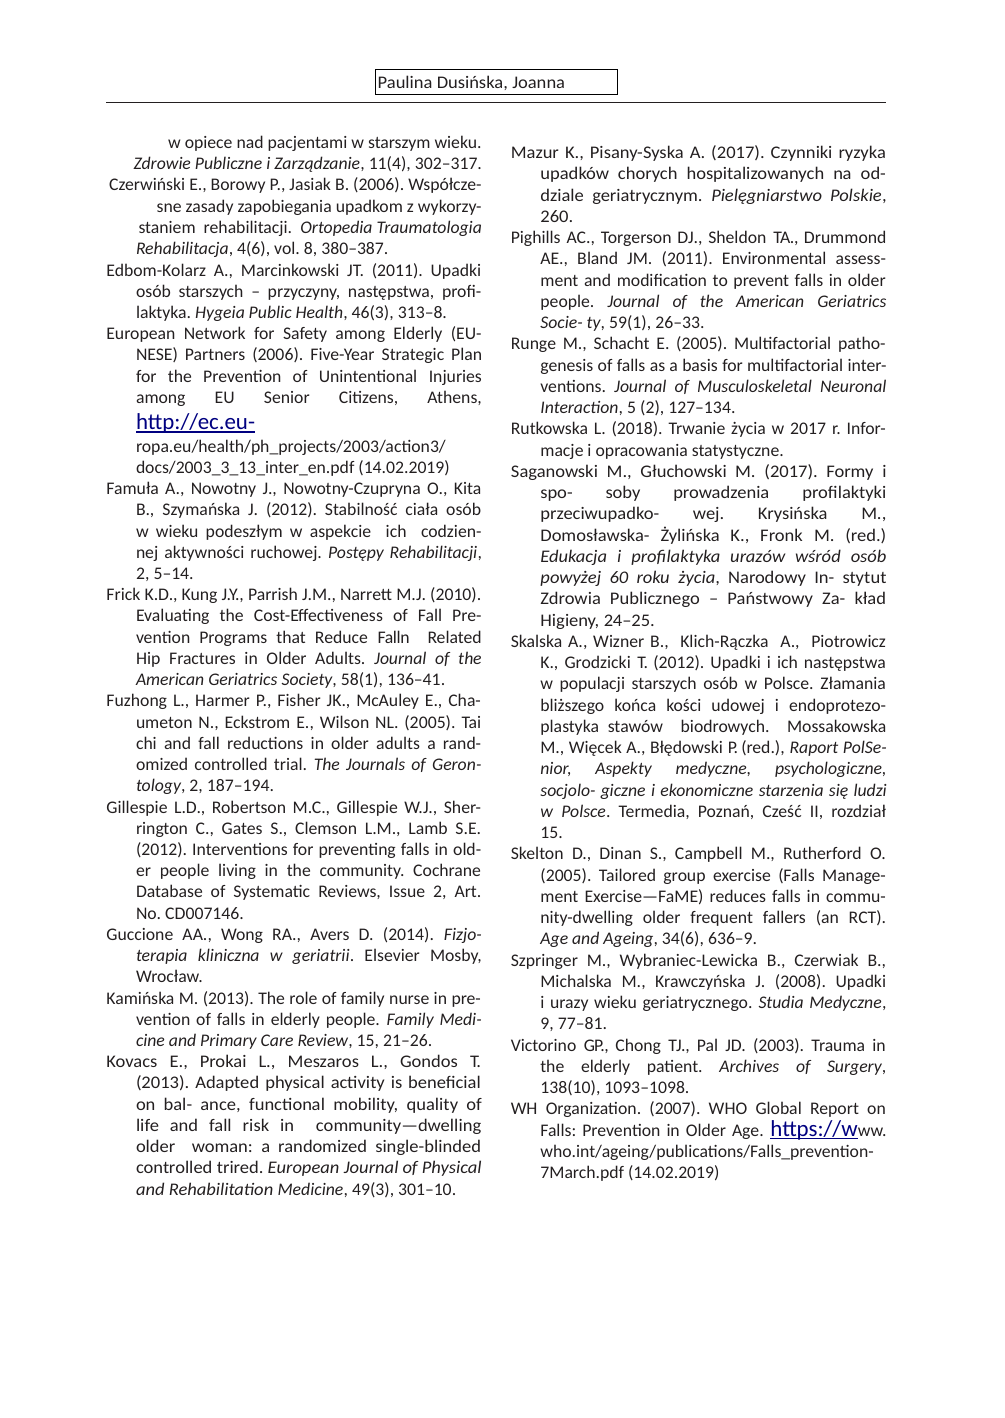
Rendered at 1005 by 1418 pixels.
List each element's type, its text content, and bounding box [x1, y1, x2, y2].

text WH Organization. (2007). WHO Global Report on Falls: Prevention in Older Age. https://www. who.int/ageing/publications/Falls_prevention- 7March.pdf (14.02.2019) [511, 1098, 886, 1183]
text Gillespie L.D., Robertson M.C., Gillespie W.J., Sher- rington C., Gates S., Clemson L.M., Lamb S.E. (2012). Interventions for preventing falls in old- er people living in the community. Cochrane Database of Systematic Reviews, Issue 2, Art. No. CD007146. [106, 796, 482, 923]
text w opiece nad pacjentami w starszym wieku. Zdrowie Publiczne i Zarządzanie, 11(4), 302–317. Czerwiński E., Borowy P., Jasiak B. (2006). Współcze- sne zasady zapobiegania upadkom z wykorzy- staniem rehabilitacji. Ortopedia Traumatologia [101, 131, 482, 237]
text Victorino GP., Chong TJ., Pal JD. (2003). Trauma in the elderly patient. Archives of Surgery, 138(10), 1093–1098. [511, 1034, 886, 1098]
text Szpringer M., Wybraniec-Lewicka B., Czerwiak B., Michalska M., Krawczyńska J. (2008). Upadki i urazy wieku geriatrycznego. Studia Medyczne, 9, 77–81. [511, 949, 886, 1034]
text Guccione AA., Wong RA., Avers D. (2014). Fizjo- terapia kliniczna w geriatrii. Elsevier Mosby, Wrocław. [106, 923, 482, 987]
text Saganowski M., Głuchowski M. (2017). Formy i spo- soby prowadzenia profilaktyki przeciwupadko- wej. Krysińska M., Domosławska- Żylińska K., Fronk M. (red.) Edukacja i profilaktyka urazów wśród osób powyżej 60 roku życia, Narodowy In- stytut Zdrowia Publicznego – Państwowy Za- kład Higieny, 24–25. [511, 460, 886, 630]
text Εuropean Network for Safety among Elderly (EU- NESE) Partners (2006). Five-Year Strategic Plan for the Prevention of Unintentional Injuries among EU Senior Citizens, Athens, http://ec.eu- ropa.eu/health/ph_projects/2003/action3/ docs/2003_3_13_inter_en.pdf (14.02.2019) [106, 323, 482, 478]
text Famuła A., Nowotny J., Nowotny-Czupryna O., Kita B., Szymańska J. (2012). Stabilność ciała osób w wieku podeszłym w aspekcie ich codzien- nej aktywności ruchowej. Postępy Rehabilitacji, 2, 5–14. [106, 478, 482, 584]
text Kovacs E., Prokai L., Meszaros L., Gondos T. (2013). Adapted physical activity is beneficial on bal- ance, functional mobility, quality of life and fall risk in community—dwelling older woman: a randomized single-blinded controlled trired. European Journal of Physical and Rehabilitation Medicine, 49(3), 301–10. [106, 1051, 482, 1199]
text Runge M., Schacht E. (2005). Multifactorial patho- genesis of falls as a basis for multifactorial inter- ventions. Journal of Musculoskeletal Neuronal Interaction, 5 (2), 127–134. [511, 333, 886, 418]
text Mazur K., Pisany-Syska A. (2017). Czynniki ryzyka upadków chorych hospitalizowanych na od- dziale geriatrycznym. Pielęgniarstwo Polskie, 260. [511, 142, 886, 227]
text Edbom-Kolarz A., Marcinkowski JT. (2011). Upadki osób starszych – przyczyny, następstwa, profi- laktyka. Hygeia Public Health, 46(3), 313–8. [106, 259, 482, 323]
text Kamińska M. (2013). The role of family nurse in pre- vention of falls in elderly people. Family Medi- cine and Primary Care Review, 15, 21–26. [106, 987, 482, 1051]
text Frick K.D., Kung J.Y., Parrish J.M., Narrett M.J. (2010). Evaluating the Cost-Effectiveness of Fall Pre- vention Programs that Reduce Falln Related Hip Fractures in Older Adults. Journal of the American Geriatrics Society, 58(1), 136–41. [106, 584, 482, 690]
text Rutkowska L. (2018). Trwanie życia w 2017 r. Infor- macje i opracowania statystyczne. [511, 418, 886, 460]
text Skalska A., Wizner B., Klich-Rączka A., Piotrowicz K., Grodzicki T. (2012). Upadki i ich następstwa w populacji starszych osób w Polsce. Złamania bliższego końca kości udowej i endoprotezo- plastyka stawów biodrowych. Mossakowska M., Więcek A., Błędowski P. (red.), Raport PolSe- nior, Aspekty medyczne, psychologiczne, socjolo- giczne i ekonomiczne starzenia się ludzi w Polsce. Termedia, Poznań, Cześć II, rozdział 15. [511, 630, 886, 843]
text Pighills AC., Torgerson DJ., Sheldon TA., Drummond AE., Bland JM. (2011). Environmental assess- ment and modification to prevent falls in older people. Journal of the American Geriatrics Socie- ty, 59(1), 26–33. [511, 227, 886, 333]
text Fuzhong L., Harmer P., Fisher JK., McAuley E., Cha- umeton N., Eckstrom E., Wilson NL. (2005). Tai chi and fall reductions in older adults a rand- omized controlled trial. The Journals of Geron- tology, 2, 187–194. [106, 690, 482, 796]
text Skelton D., Dinan S., Campbell M., Rutherford O. (2005). Tailored group exercise (Falls Manage- ment Exercise—FaME) reduces falls in commu- nity-dwelling older frequent fallers (an RCT). Age and Ageing, 34(6), 636–9. [511, 843, 886, 949]
text Rehabilitacja, 4(6), vol. 8, 380–387. [136, 238, 482, 259]
